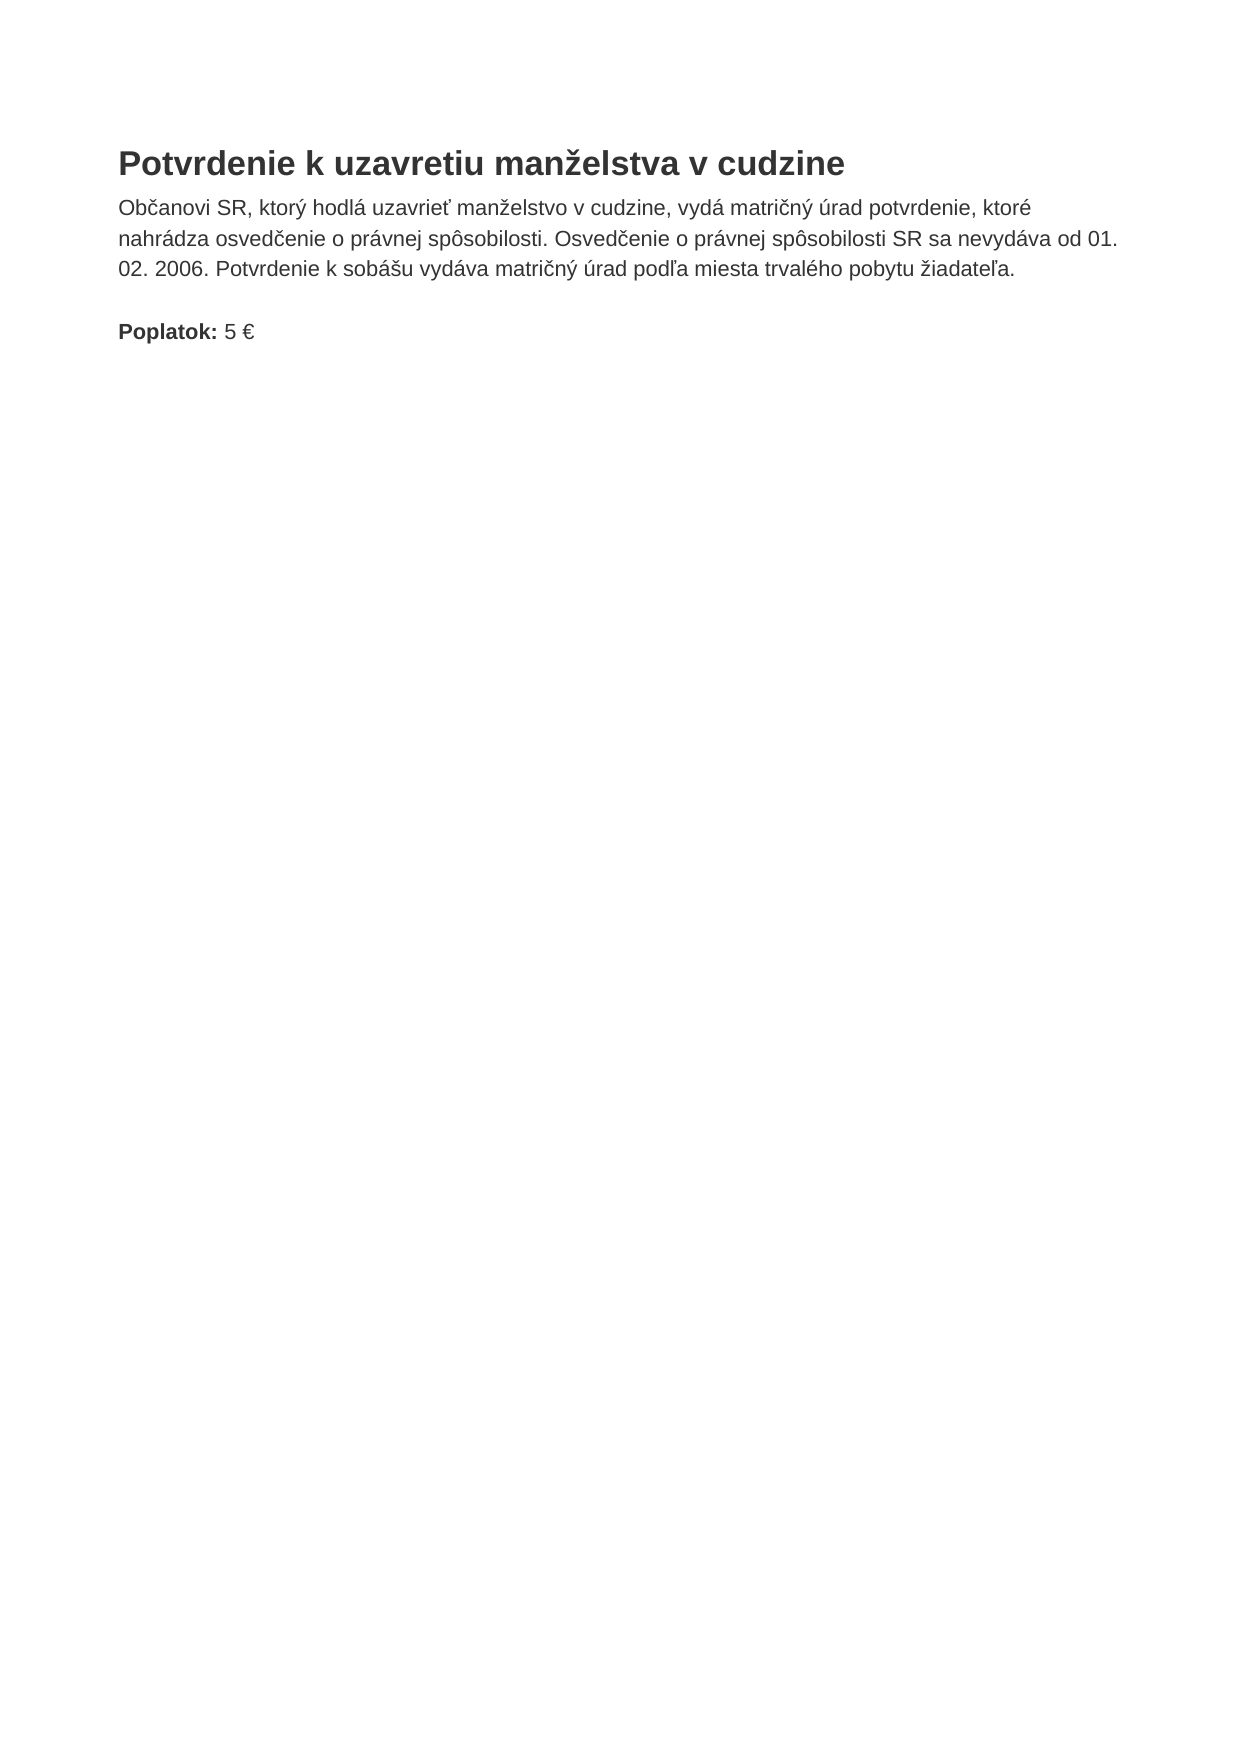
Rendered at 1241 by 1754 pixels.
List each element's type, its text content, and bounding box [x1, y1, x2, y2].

text Občanovi SR, ktorý hodlá uzavrieť manželstvo v cudzine, vydá matričný úrad potvrdenie, ktoré nahrádza osvedčenie o právnej spôsobilosti. Osvedčenie o právnej spôsobilosti SR sa nevydáva od 01. 02. 2006. Potvrdenie k sobášu vydáva matričný úrad podľa miesta trvalého pobytu žiadateľa. Poplatok: 5 € [118, 195, 1122, 345]
subtitle Potvrdenie k uzavretiu manželstva v cudzine [118, 143, 1122, 183]
